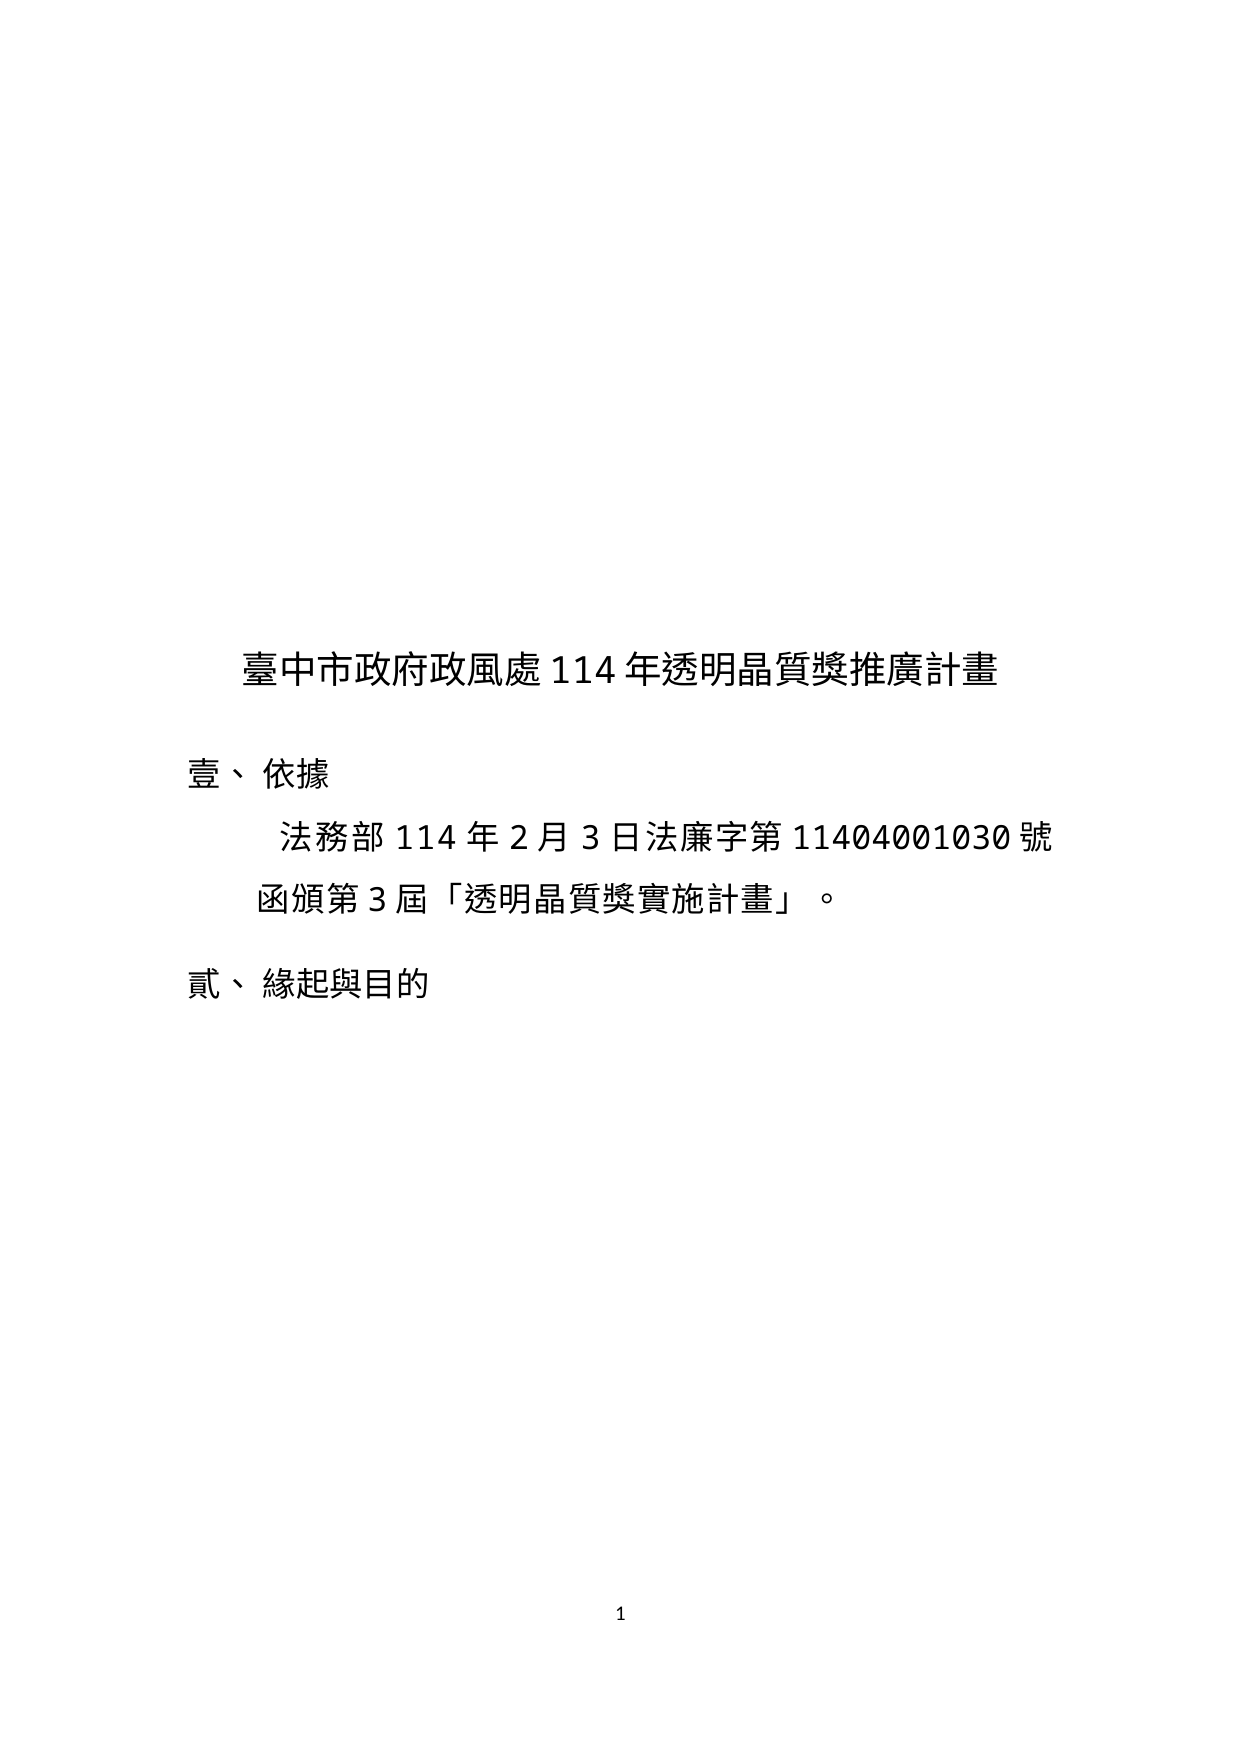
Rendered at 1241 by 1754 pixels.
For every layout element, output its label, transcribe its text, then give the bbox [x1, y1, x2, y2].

text 法務部114年2月3日法廉字第11404001030號函頒第3屆「透明晶質獎實施計畫」。 [187, 793, 1053, 918]
list 緣起與目的 [187, 941, 1053, 1003]
list 依據 [187, 731, 1053, 793]
text 臺中市政府政風處114年透明晶質獎推廣計畫 [187, 625, 1053, 688]
